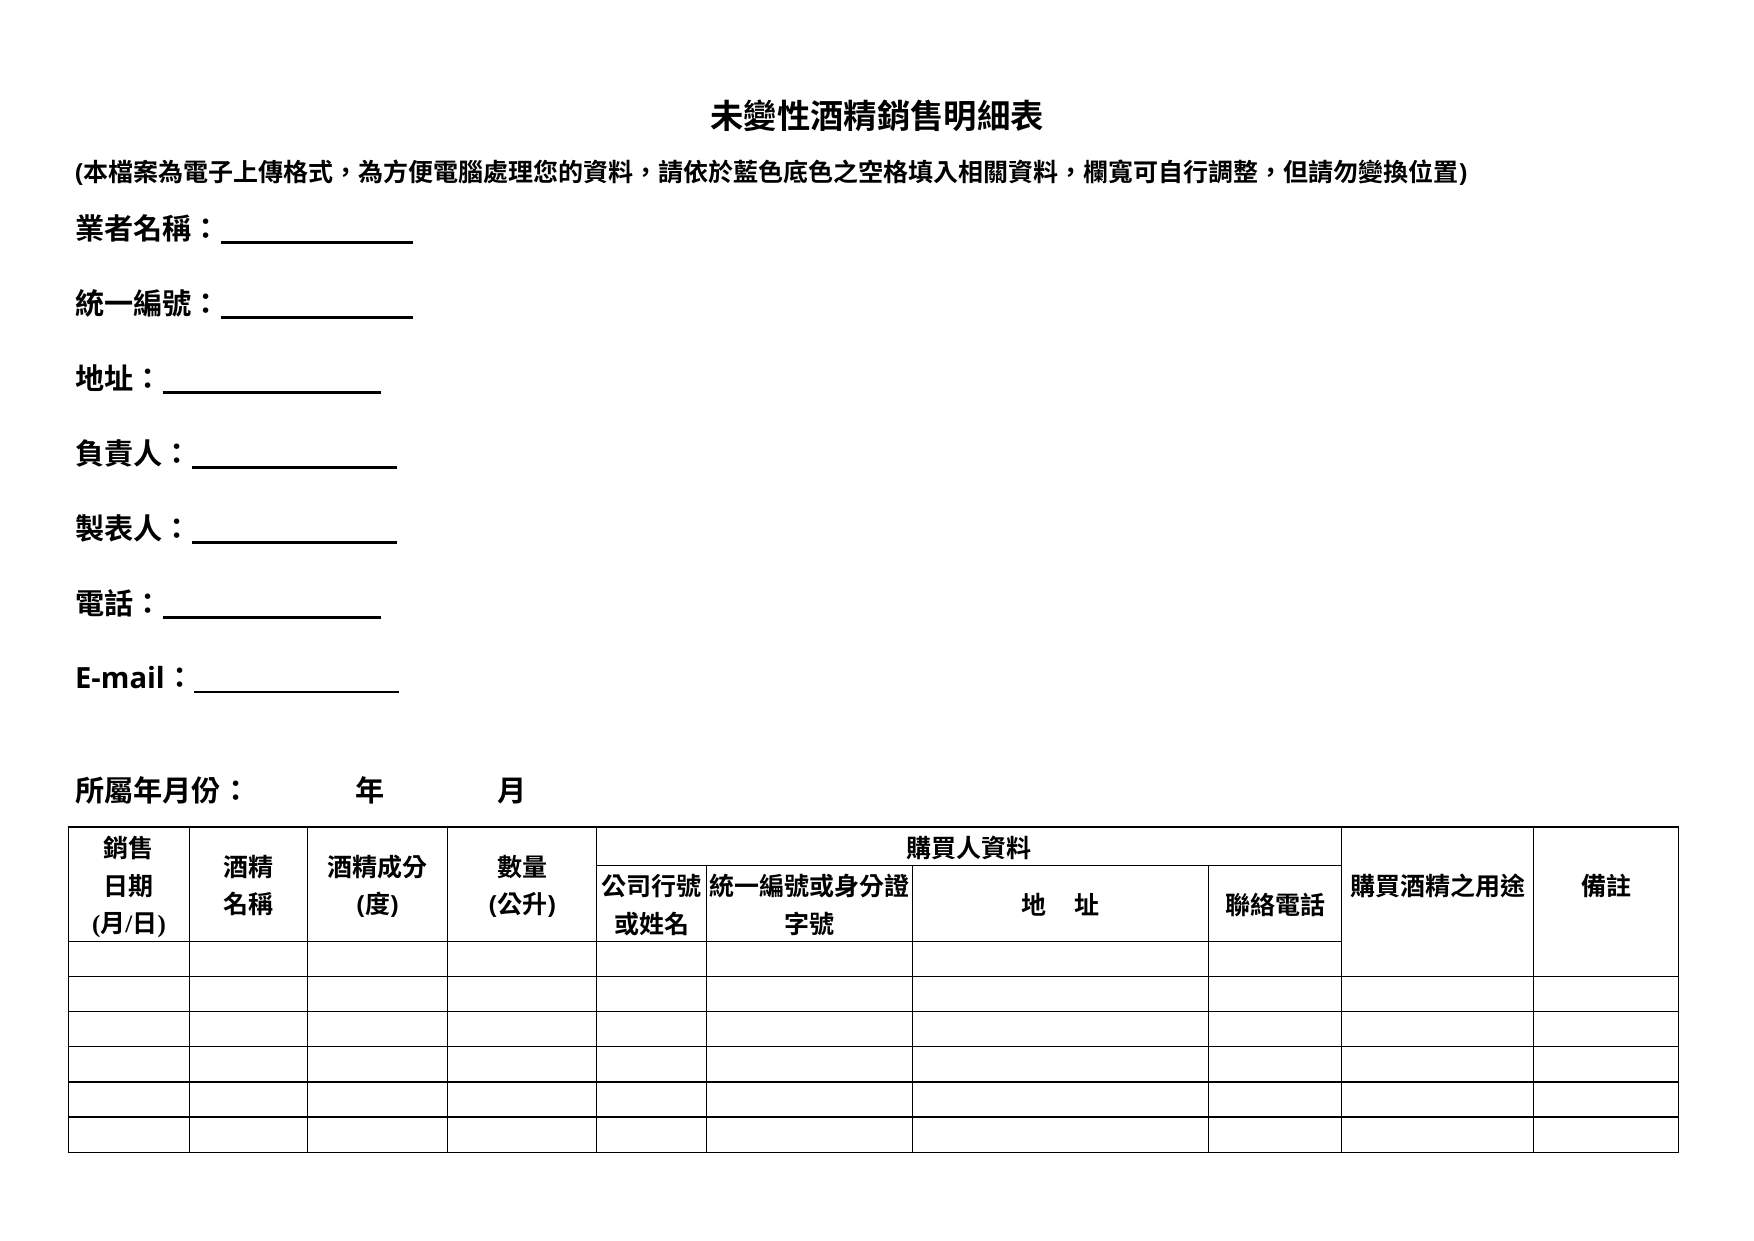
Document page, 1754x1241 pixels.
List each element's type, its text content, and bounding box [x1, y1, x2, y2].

table_cell [1342, 977, 1533, 1011]
table_cell [597, 1047, 706, 1081]
table_cell [448, 977, 596, 1011]
text 業者名稱： [75, 189, 1679, 264]
table_header 備註 [1534, 828, 1678, 941]
text 電話： [75, 564, 1679, 639]
table_cell [707, 1118, 912, 1152]
table_cell [1342, 1083, 1533, 1116]
table_cell [308, 942, 447, 976]
table_cell [1534, 1118, 1678, 1152]
table_cell [69, 1047, 189, 1081]
table_cell [707, 977, 912, 1011]
table_cell [1534, 1047, 1678, 1081]
table_cell [190, 1012, 307, 1046]
table_cell [190, 1118, 307, 1152]
table_header 數量 (公升) [448, 828, 596, 941]
text 未變性酒精銷售明細表 [75, 76, 1679, 151]
table_cell [190, 977, 307, 1011]
table_cell [448, 942, 596, 976]
table_cell [1209, 1012, 1341, 1046]
table_cell [1342, 1118, 1533, 1152]
text E-mail： [75, 639, 1679, 714]
table_cell [190, 1083, 307, 1116]
table_cell [308, 1083, 447, 1116]
table_cell [913, 942, 1208, 976]
table_cell [913, 1118, 1208, 1152]
table_cell [1342, 1012, 1533, 1046]
text 所屬年月份： 年 月 [75, 751, 1679, 826]
table_cell [707, 1012, 912, 1046]
table_cell 公司行號或姓名 [597, 866, 706, 941]
table_cell [1209, 1118, 1341, 1152]
text 統一編號： [75, 264, 1679, 339]
table_cell [448, 1012, 596, 1046]
table_cell [308, 977, 447, 1011]
table_cell [69, 1083, 189, 1116]
table_cell [913, 1012, 1208, 1046]
table_cell [597, 1083, 706, 1116]
table_cell [190, 1047, 307, 1081]
table_cell [597, 977, 706, 1011]
table_cell [448, 1047, 596, 1081]
table_cell [1342, 1047, 1533, 1081]
table_header 購買人資料 [597, 828, 1341, 865]
table_cell [707, 1047, 912, 1081]
table_cell [308, 1047, 447, 1081]
table_header 酒精成分(度) [308, 828, 447, 941]
table_cell [1534, 941, 1678, 976]
table_cell [913, 1047, 1208, 1081]
table_cell [1209, 1083, 1341, 1116]
table_cell [1534, 1083, 1678, 1116]
table_header 銷售 日期 (月/日) [69, 828, 189, 941]
table_cell [308, 1118, 447, 1152]
table_cell [597, 1118, 706, 1152]
table_cell [448, 1083, 596, 1116]
table_cell [69, 977, 189, 1011]
table_cell [1534, 977, 1678, 1011]
table_cell [597, 1012, 706, 1046]
text 地址： [75, 339, 1679, 414]
table_cell [308, 1012, 447, 1046]
table_cell [69, 942, 189, 976]
table_cell [190, 942, 307, 976]
table_cell [448, 1118, 596, 1152]
table_cell [913, 1083, 1208, 1116]
table_cell 聯絡電話 [1209, 866, 1341, 941]
table_cell [69, 1012, 189, 1046]
text 製表人： [75, 489, 1679, 564]
table_header 酒精 名稱 [190, 828, 307, 941]
table_cell [913, 977, 1208, 1011]
table_cell [597, 942, 706, 976]
table_cell [1209, 977, 1341, 1011]
table_cell [707, 1083, 912, 1116]
table_cell [69, 1118, 189, 1152]
text 負責人： [75, 414, 1679, 489]
table_cell [1209, 942, 1341, 976]
table_cell [1534, 1012, 1678, 1046]
table_cell [1209, 1047, 1341, 1081]
table_header 購買酒精之用途 [1342, 828, 1533, 941]
text (本檔案為電子上傳格式，為方便電腦處理您的資料，請依於藍色底色之空格填入相關資料，欄寬可自行調整，但請勿變換位置) [75, 151, 1679, 189]
table_cell 統一編號或身分證字號 [707, 866, 912, 941]
table_cell 地 址 [913, 866, 1208, 941]
table_cell [707, 942, 912, 976]
table_cell [1342, 941, 1533, 976]
